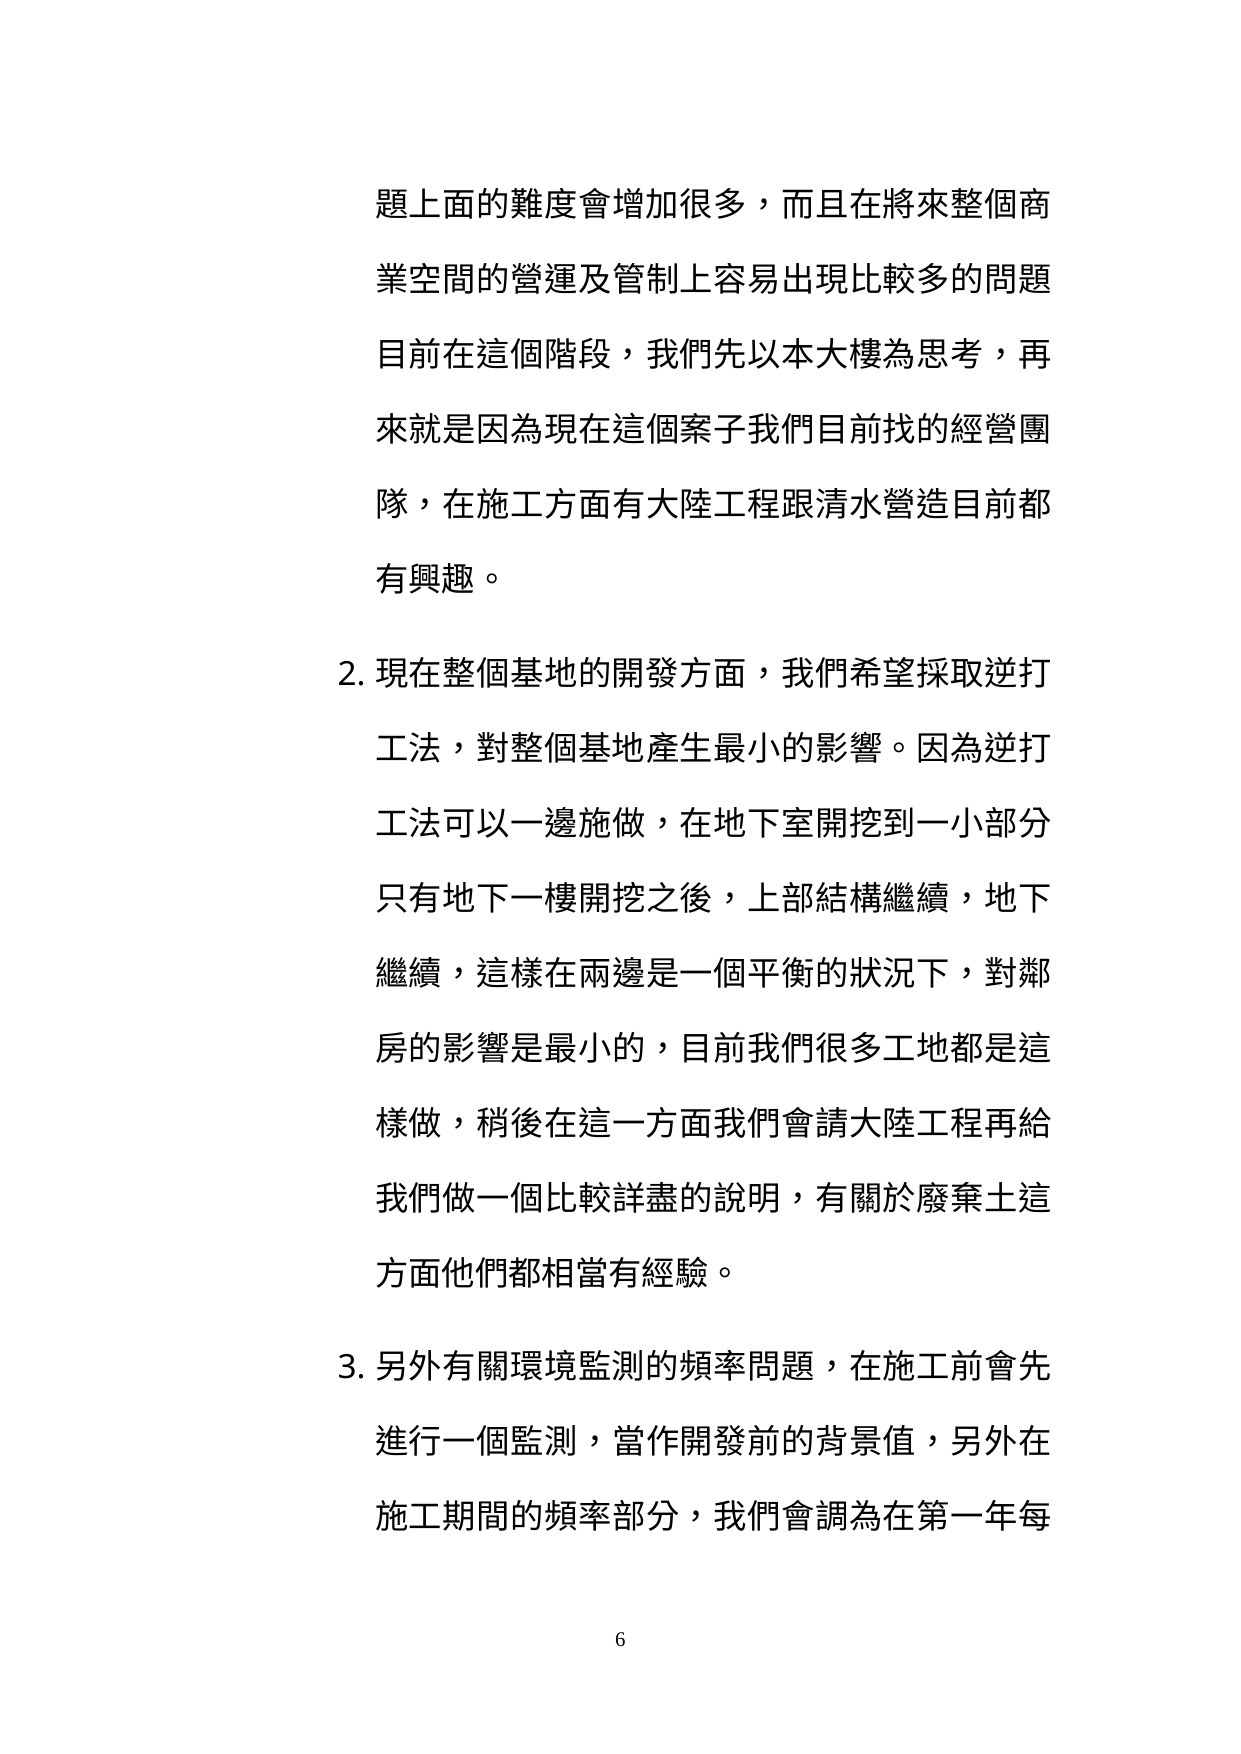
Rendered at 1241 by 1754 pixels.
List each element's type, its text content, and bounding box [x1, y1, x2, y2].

list 另外有關環境監測的頻率問題，在施工前會先進行一個監測，當作開發前的背景值，另外在施工期間的頻率部分，我們會調為在第一年每 [337, 1327, 1053, 1552]
list 現在整個基地的開發方面，我們希望採取逆打工法，對整個基地產生最小的影響。因為逆打工法可以一邊施做，在地下室開挖到一小部分，只有地下一樓開挖之後，上部結構繼續，地下繼續，這樣在兩邊是一個平衡的狀況下，對鄰房的影響是最小的，目前我們很多工地都是這樣做，稍後在這一方面我們會請大陸工程再給我們做一個比較詳盡的說明，有關於廢棄土這方面他們都相當有經驗。 [337, 633, 1053, 1308]
list 這塊地早期是由旺旺先取得，他們也在調處委員會協調過了，且先取得建照。取得建照之後，在目前開發過程當中，我們考慮到商業的部分目前是和誠品合作，因為整體開發的話，鄰地都是希望採取合建。合建在產權分配等等的議題上面的難度會增加很多，而且在將來整個商業空間的營運及管制上容易出現比較多的問題，目前在這個階段，我們先以本大樓為思考，再來就是因為現在這個案子我們目前找的經營團隊，在施工方面有大陸工程跟清水營造目前都有興趣。 [337, 164, 1053, 614]
